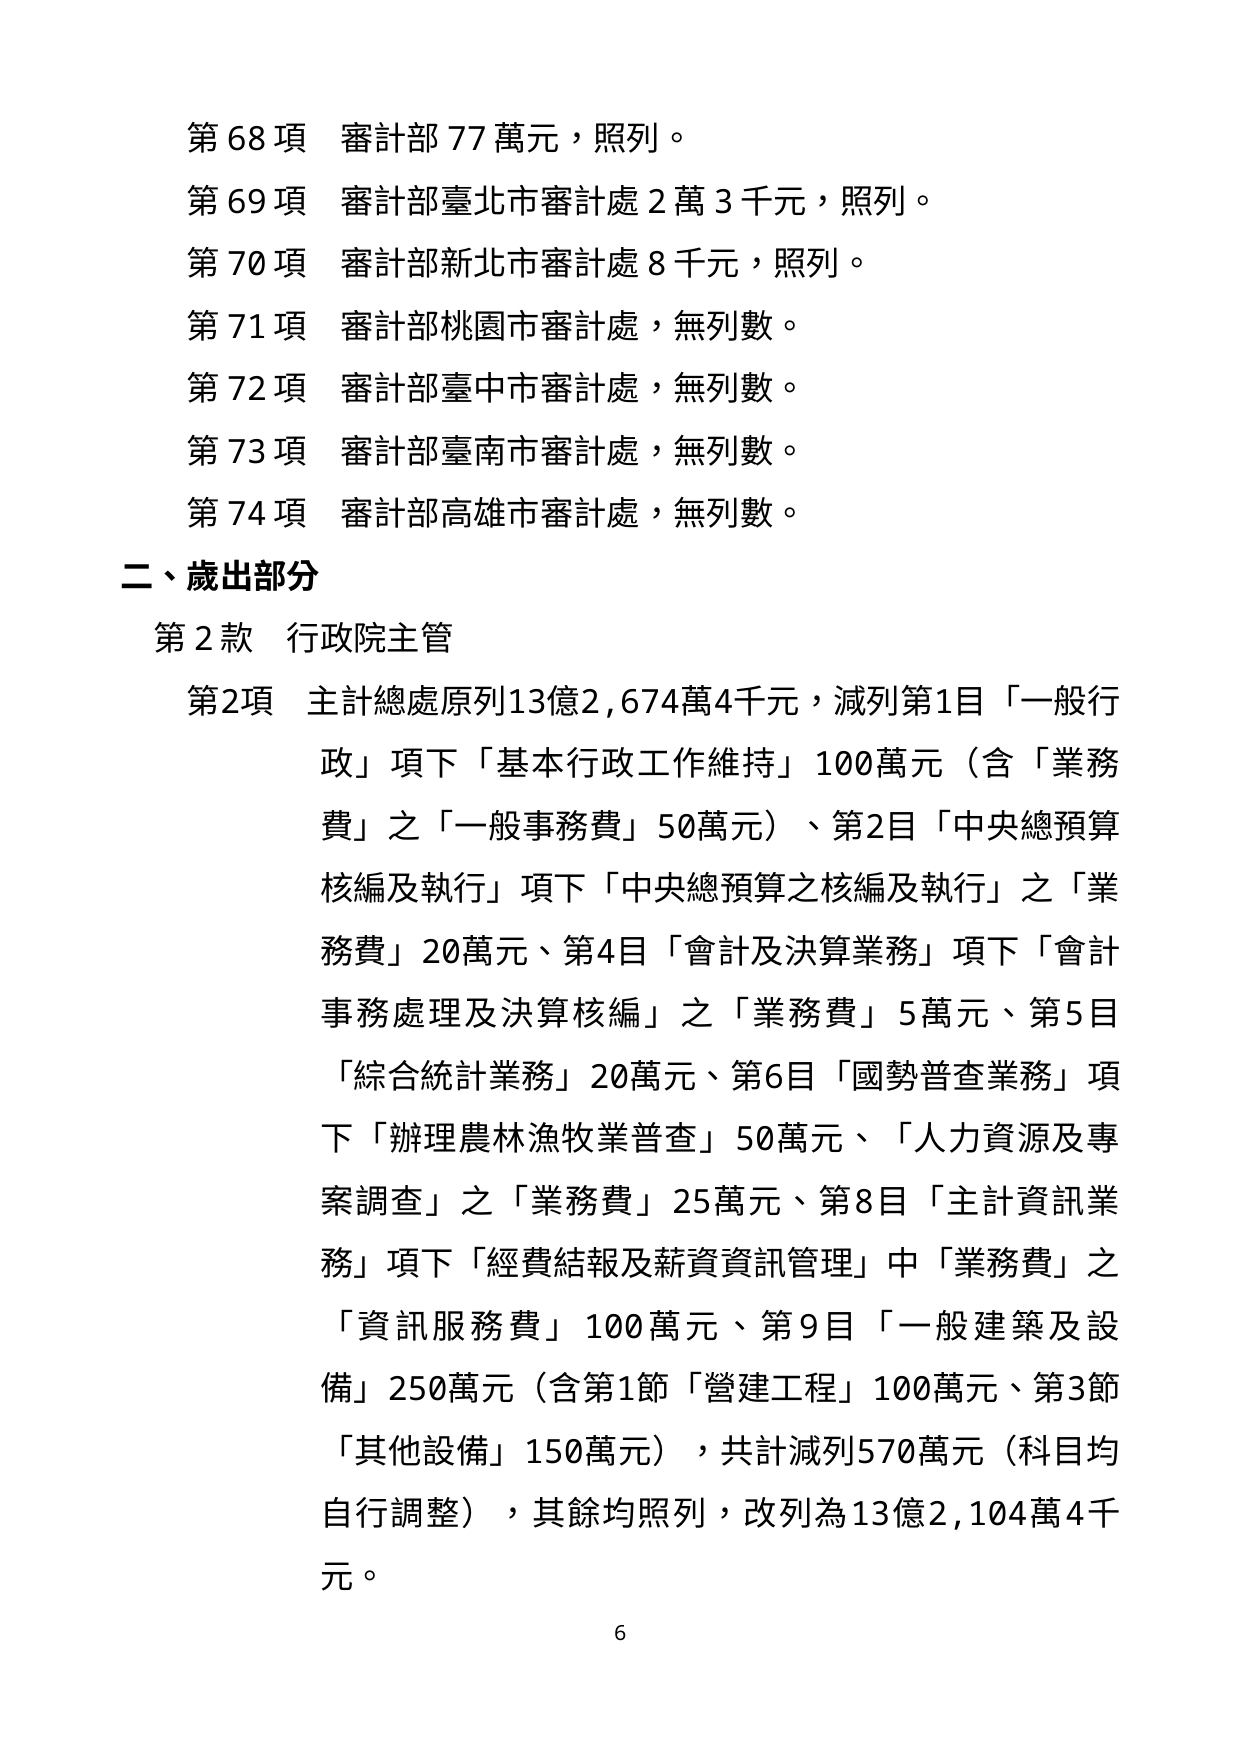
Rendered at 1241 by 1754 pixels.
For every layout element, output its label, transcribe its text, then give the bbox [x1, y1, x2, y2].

text 第71項 審計部桃園市審計處，無列數。 [120, 282, 1120, 344]
text 第74項 審計部高雄市審計處，無列數。 [120, 469, 1120, 532]
text 第72項 審計部臺中市審計處，無列數。 [120, 344, 1120, 407]
text 第2款 行政院主管 [120, 594, 1120, 657]
text 第2項 主計總處原列13億2,674萬4千元，減列第1目「一般行政」項下「基本行政工作維持」100萬元（含「業務費」之「一般事務費」50萬元）、第2目「中央總預算核編及執行」項下「中央總預算之核編及執行」之「業務費」20萬元、第4目「會計及決算業務」項下「會計事務處理及決算核編」之「業務費」5萬元、第5目「綜合統計業務」20萬元、第6目「國勢普查業務」項下「辦理農林漁牧業普查」50萬元、「人力資源及專案調查」之「業務費」25萬元、第8目「主計資訊業務」項下「經費結報及薪資資訊管理」中「業務費」之「資訊服務費」100萬元、第9目「一般建築及設備」250萬元（含第1節「營建工程」100萬元、第3節「其他設備」150萬元），共計減列570萬元（科目均自行調整），其餘均照列，改列為13億2,104萬4千元。 [120, 657, 1120, 1594]
text 第70項 審計部新北市審計處8千元，照列。 [120, 219, 1120, 282]
text 二、歲出部分 [120, 532, 1120, 594]
text 第69項 審計部臺北市審計處2萬3千元，照列。 [120, 157, 1120, 219]
text 第68項 審計部77萬元，照列。 [120, 94, 1120, 157]
text 第73項 審計部臺南市審計處，無列數。 [120, 407, 1120, 469]
